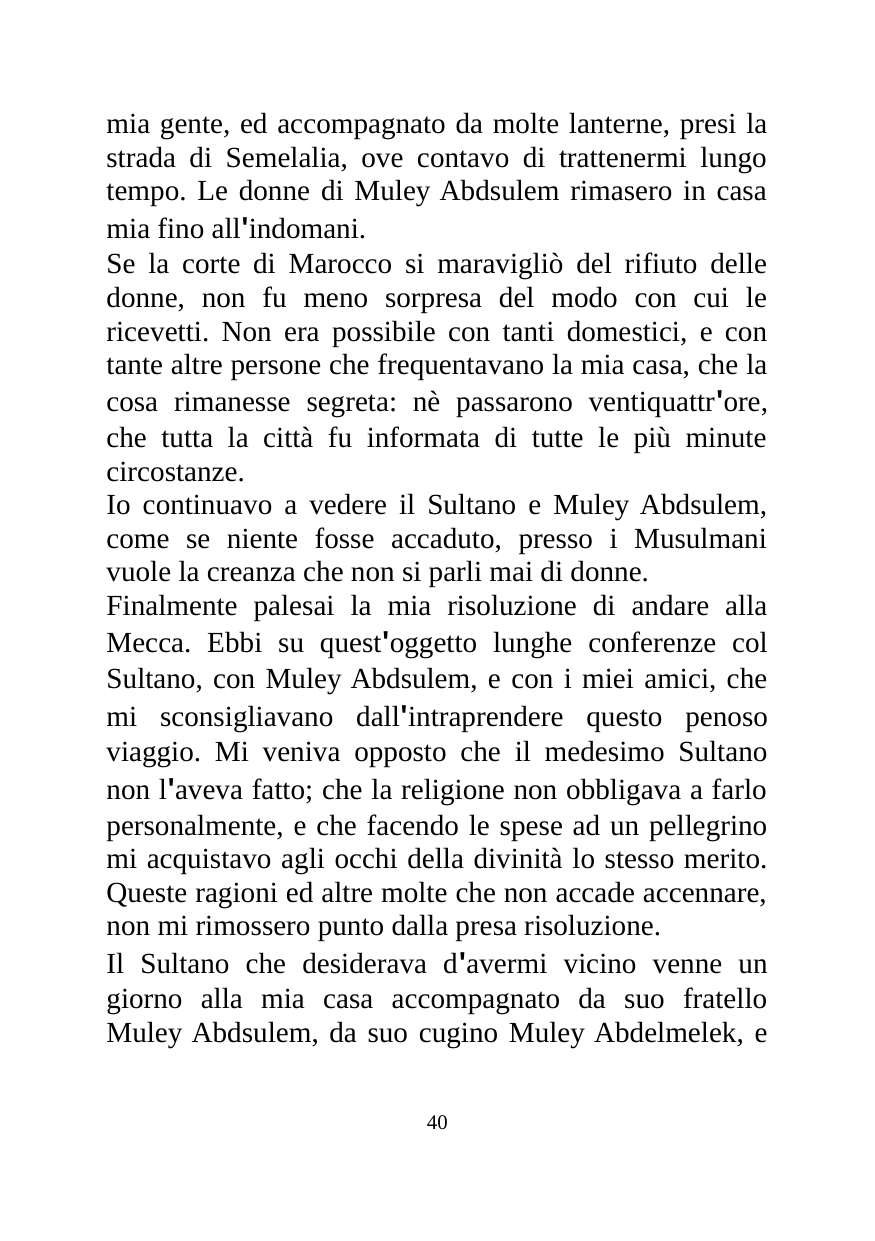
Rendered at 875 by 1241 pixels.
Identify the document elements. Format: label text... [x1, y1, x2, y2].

text mia gente, ed accompagnato da molte lanterne, presi la strada di Semelalia, ove contavo di trattenermi lungo tempo. Le donne di Muley Abdsulem rimasero in casa mia fino all'indomani. [106, 106, 768, 247]
text Finalmente palesai la mia risoluzione di andare alla Mecca. Ebbi su quest'oggetto lunghe conferenze col Sultano, con Muley Abdsulem, e con i miei amici, che mi sconsigliavano dall'intraprendere questo penoso viaggio. Mi veniva opposto che il medesimo Sultano non l'aveva fatto; che la religione non obbligava a farlo personalmente, e che facendo le spese ad un pellegrino mi acquistavo agli occhi della divinità lo stesso merito. Queste ragioni ed altre molte che non accade accennare, non mi rimossero punto dalla presa risoluzione. [106, 588, 768, 942]
text Il Sultano che desiderava d'avermi vicino venne un giorno alla mia casa accompagnato da suo fratello Muley Abdsulem, da suo cugino Muley Abdelmelek, e [106, 942, 768, 1049]
text Io continuavo a vedere il Sultano e Muley Abdsulem, come se niente fosse accaduto, presso i Musulmani vuole la creanza che non si parli mai di donne. [106, 487, 768, 588]
text Se la corte di Marocco si maravigliò del rifiuto delle donne, non fu meno sorpresa del modo con cui le ricevetti. Non era possibile con tanti domestici, e con tante altre persone che frequentavano la mia casa, che la cosa rimanesse segreta: nè passarono ventiquattr'ore, che tutta la città fu informata di tutte le più minute circostanze. [106, 247, 768, 487]
